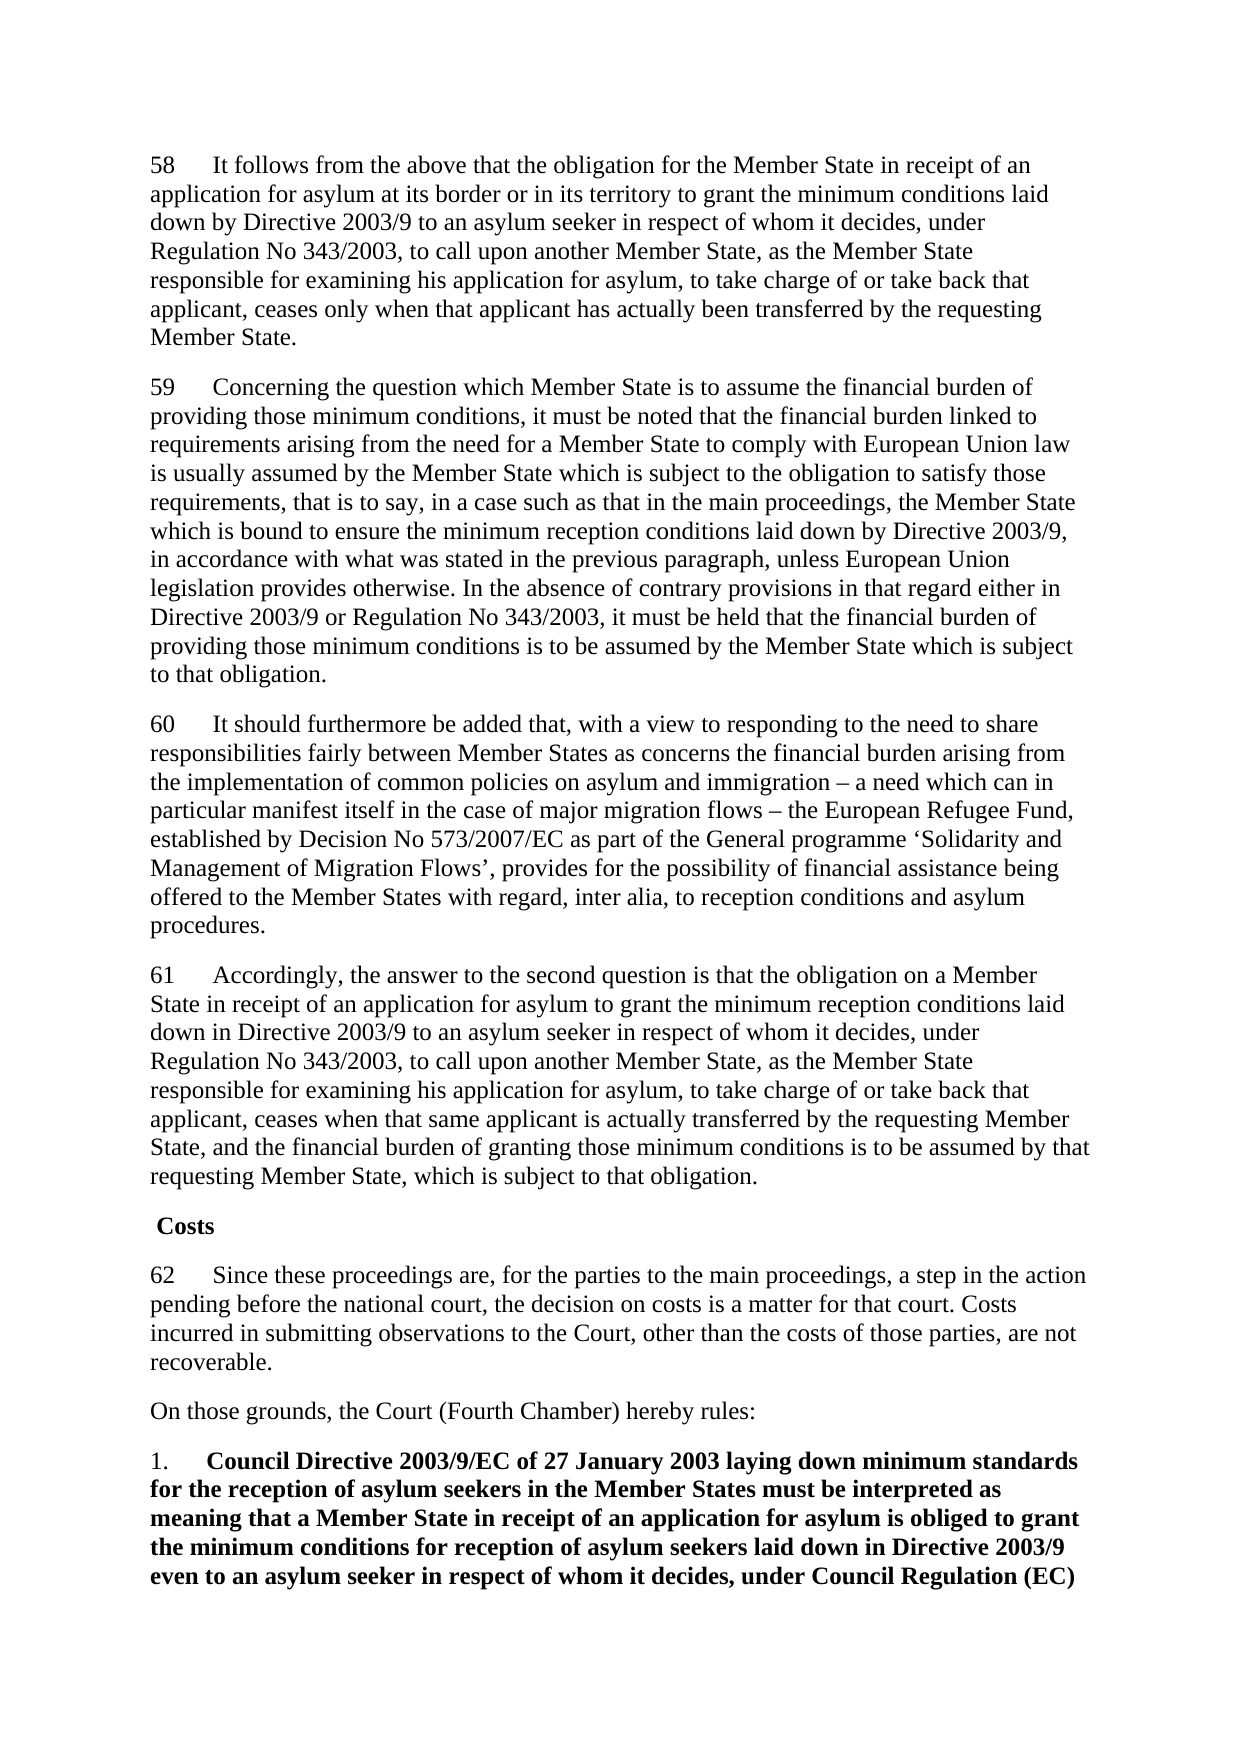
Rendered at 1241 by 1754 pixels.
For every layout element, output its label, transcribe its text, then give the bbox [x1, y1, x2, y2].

text 59 Concerning the question which Member State is to assume the financial burden of providing those minimum conditions, it must be noted that the financial burden linked to requirements arising from the need for a Member State to comply with European Union law is usually assumed by the Member State which is subject to the obligation to satisfy those requirements, that is to say, in a case such as that in the main proceedings, the Member State which is bound to ensure the minimum reception conditions laid down by Directive 2003/9, in accordance with what was stated in the previous paragraph, unless European Union legislation provides otherwise. In the absence of contrary provisions in that regard either in Directive 2003/9 or Regulation No 343/2003, it must be held that the financial burden of providing those minimum conditions is to be assumed by the Member State which is subject to that obligation. [150, 372, 1090, 688]
text 1. Council Directive 2003/9/EC of 27 January 2003 laying down minimum standards for the reception of asylum seekers in the Member States must be interpreted as meaning that a Member State in receipt of an application for asylum is obliged to grant the minimum conditions for reception of asylum seekers laid down in Directive 2003/9 even to an asylum seeker in respect of whom it decides, under Council Regulation (EC) [150, 1446, 1090, 1589]
text 61 Accordingly, the answer to the second question is that the obligation on a Member State in receipt of an application for asylum to grant the minimum reception conditions laid down in Directive 2003/9 to an asylum seeker in respect of whom it decides, under Regulation No 343/2003, to call upon another Member State, as the Member State responsible for examining his application for asylum, to take charge of or take back that applicant, ceases when that same applicant is actually transferred by the requesting Member State, and the financial burden of granting those minimum conditions is to be assumed by that requesting Member State, which is subject to that obligation. [150, 960, 1090, 1190]
text On those grounds, the Court (Fourth Chamber) hereby rules: [150, 1396, 1090, 1425]
text 62 Since these proceedings are, for the parties to the main proceedings, a step in the action pending before the national court, the decision on costs is a matter for that court. Costs incurred in submitting observations to the Court, other than the costs of those parties, are not recoverable. [150, 1260, 1090, 1375]
text 60 It should furthermore be added that, with a view to responding to the need to share responsibilities fairly between Member States as concerns the financial burden arising from the implementation of common policies on asylum and immigration – a need which can in particular manifest itself in the case of major migration flows – the European Refugee Fund, established by Decision No 573/2007/EC as part of the General programme ‘Solidarity and Management of Migration Flows’, provides for the possibility of financial assistance being offered to the Member States with regard, inter alia, to reception conditions and asylum procedures. [150, 709, 1090, 939]
text Costs [150, 1211, 1090, 1239]
text 58 It follows from the above that the obligation for the Member State in receipt of an application for asylum at its border or in its territory to grant the minimum conditions laid down by Directive 2003/9 to an asylum seeker in respect of whom it decides, under Regulation No 343/2003, to call upon another Member State, as the Member State responsible for examining his application for asylum, to take charge of or take back that applicant, ceases only when that applicant has actually been transferred by the requesting Member State. [150, 150, 1090, 351]
